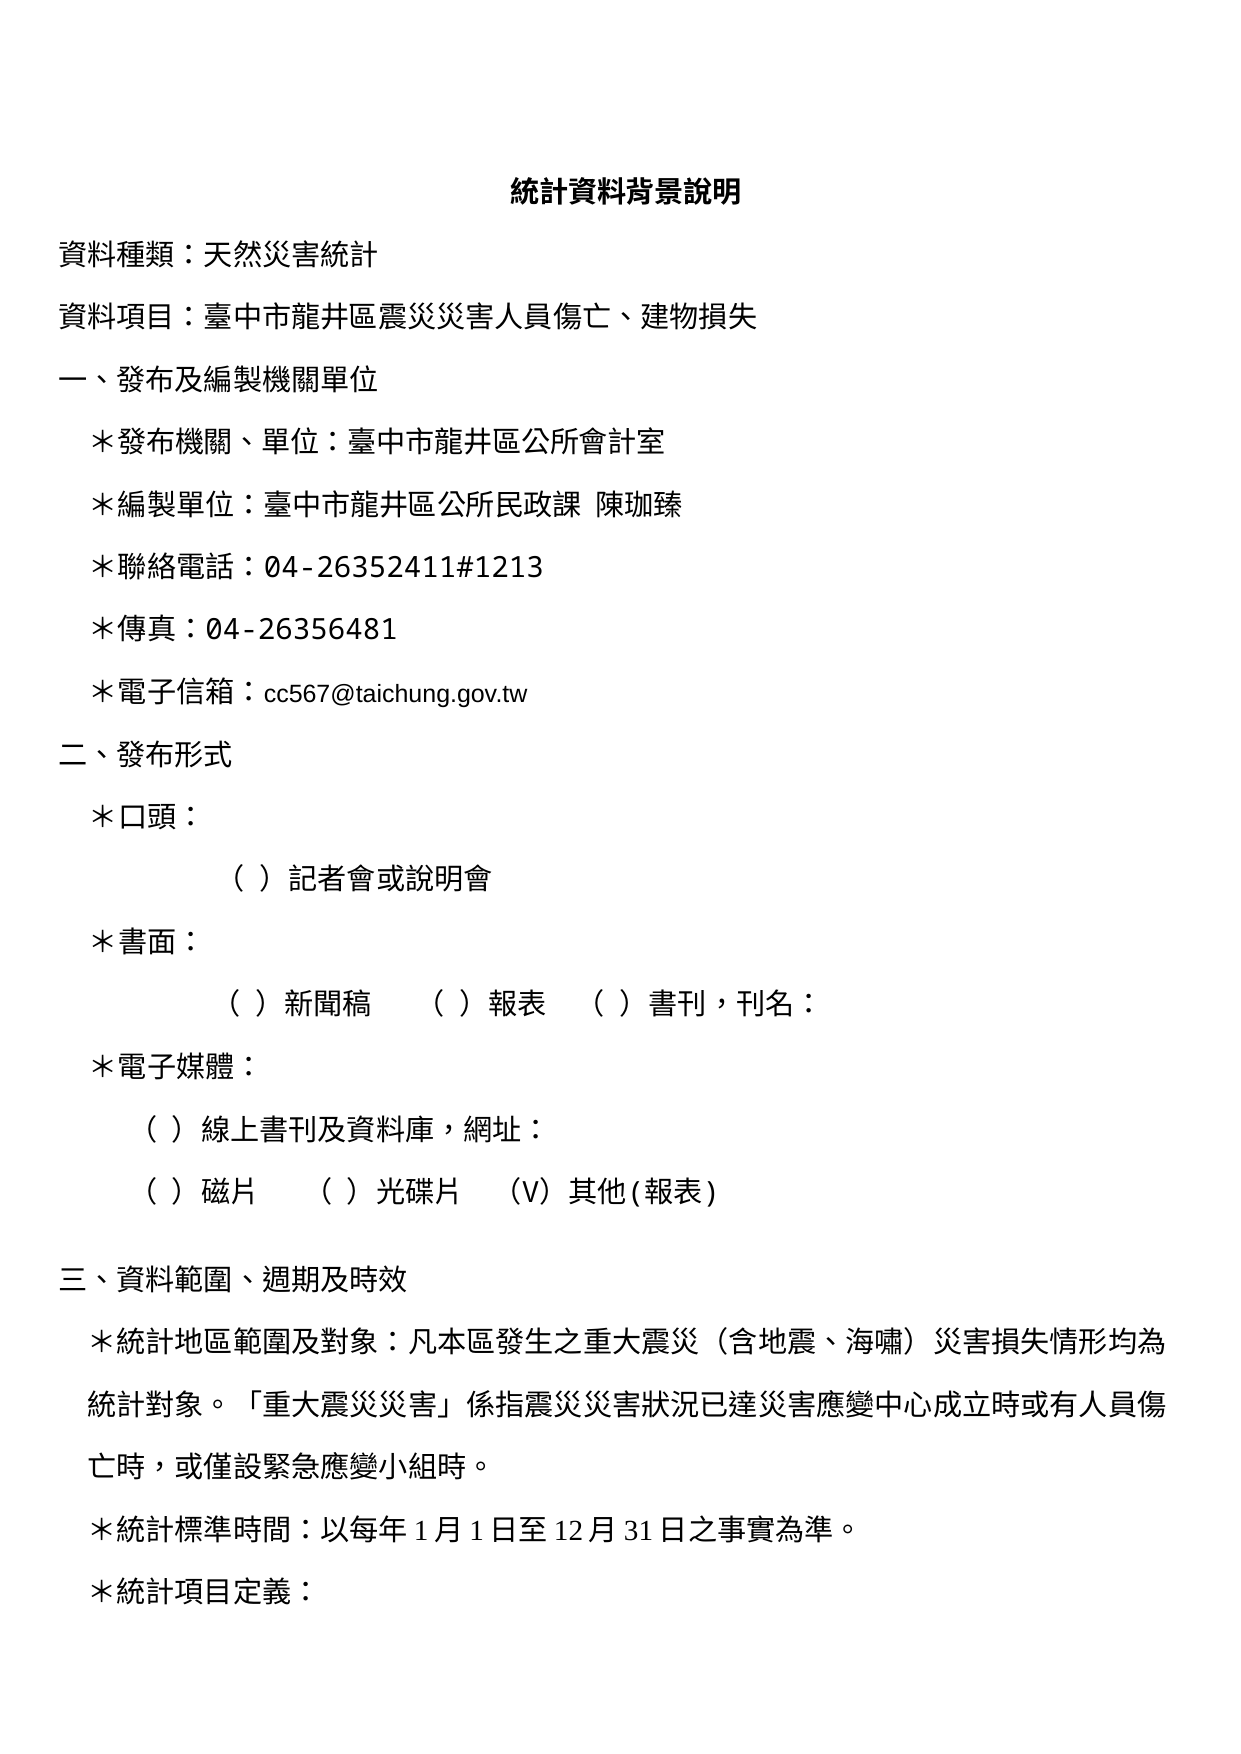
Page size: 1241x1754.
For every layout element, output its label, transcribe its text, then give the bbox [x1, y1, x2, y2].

table_header 統計資料背景說明 資料種類：天然災害統計 資料項目：臺中市龍井區震災災害人員傷亡、建物損失 一、發布及編製機關單位 ＊發布機關、單位：臺中市龍井區公所會計室 ＊編製單位：臺中市龍井區公所民政課 陳珈臻 ＊聯絡電話：04-26352411#1213 ＊傳真：04-26356481 ＊電子信箱：cc567@taichung.gov.tw 二、發布形式 口頭： （ ）記者會或說明會 書面： （ ）新聞稿 （ ）報表 （ ）書刊，刊名： ＊電子媒體： （ ）線上書刊及資料庫，網址： （ ）磁片 （ ）光碟片 （V）其他(報表) 三、資料範圍、週期及時效 ＊統計地區範圍及對象：凡本區發生之重大震災（含地震、海嘯）災害損失情形均為 統計對象。「重大震災災害」係指震災災害狀況已達災害應變中心成立時或有人員傷 亡時，或僅設緊急應變小組時。 ＊統計標準時間：以每年1月1日至12月31日之事實為準。 ＊統計項目定義： [47, 148, 1205, 1638]
